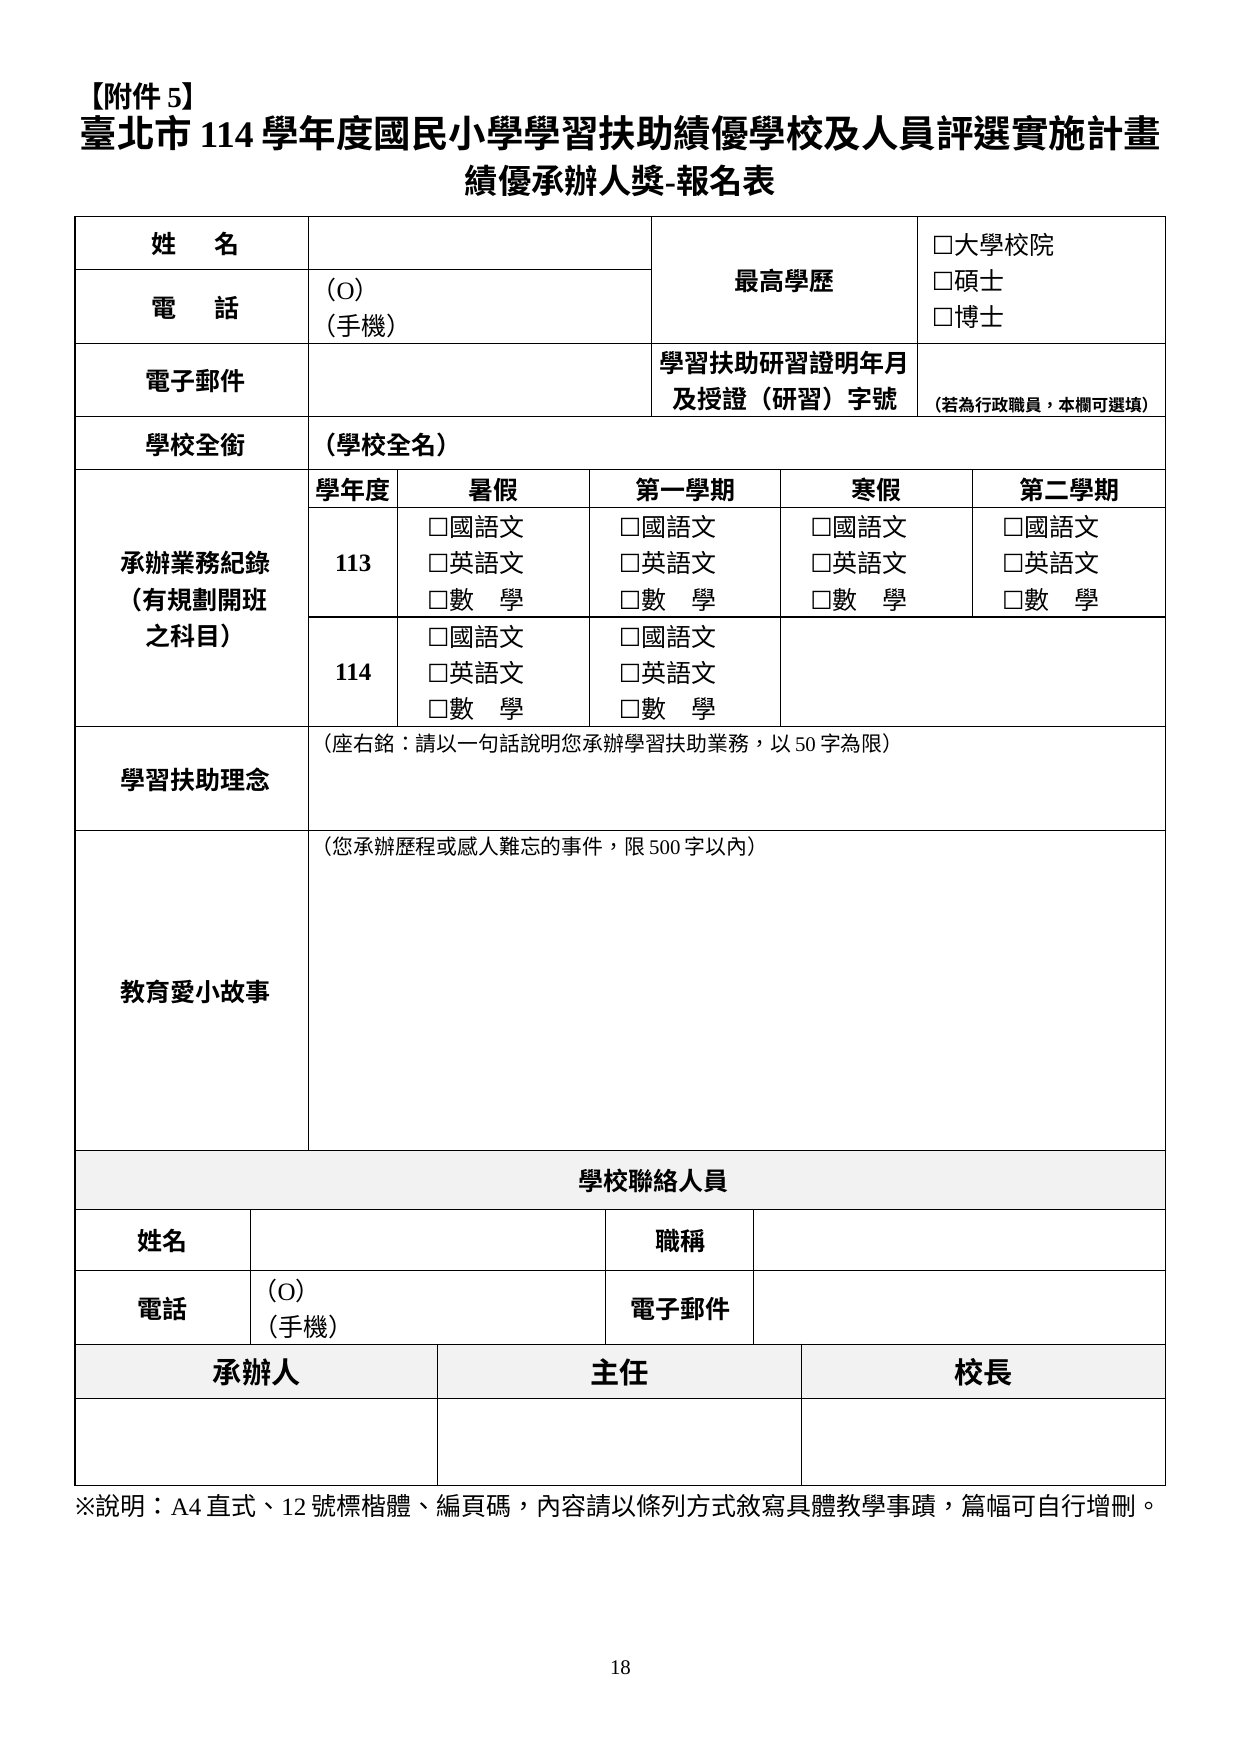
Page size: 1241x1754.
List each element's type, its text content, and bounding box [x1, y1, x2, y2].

table_cell 主任 [438, 1345, 801, 1398]
table_cell 學校聯絡人員 [76, 1151, 1165, 1209]
table_cell 校長 [802, 1345, 1165, 1398]
table_cell 113 [309, 508, 397, 616]
table_cell [754, 1271, 1165, 1343]
table_cell ☐國語文 ☐英語文 ☐數 學 [781, 508, 972, 616]
table_cell 學校全銜 [76, 417, 308, 469]
table_cell 學習扶助理念 [76, 727, 308, 829]
table_cell 114 [309, 618, 397, 726]
table_cell [781, 618, 1165, 726]
table_cell [802, 1399, 1165, 1485]
table_cell [754, 1210, 1165, 1270]
table_header [309, 217, 651, 269]
table_cell 姓名 [76, 1210, 250, 1270]
table_cell （座右銘：請以一句話說明您承辦學習扶助業務，以50字為限） [309, 727, 1165, 829]
table_cell 第二學期 [973, 470, 1165, 507]
text 績優承辦人獎-報名表 [75, 155, 1165, 203]
table_cell [251, 1210, 605, 1270]
text 【附件5】 [75, 75, 1165, 115]
table_cell 第一學期 [590, 470, 780, 507]
table_header 姓 名 [76, 217, 308, 269]
table_cell （若為行政職員，本欄可選填） [918, 344, 1165, 416]
table_cell 電子郵件 [76, 344, 308, 416]
table_header 最高學歷 [652, 217, 917, 343]
table_cell （您承辦歷程或感人難忘的事件，限500字以內） [309, 831, 1165, 1149]
table_cell 教育愛小故事 [76, 831, 308, 1149]
table_cell ☐國語文 ☐英語文 ☐數 學 [590, 508, 780, 616]
table_cell （O） （手機） [251, 1271, 605, 1343]
table_cell ☐國語文 ☐英語文 ☐數 學 [398, 618, 589, 726]
table_header ☐大學校院 ☐碩士 ☐博士 [918, 217, 1165, 343]
table_cell 寒假 [781, 470, 972, 507]
table_cell [309, 344, 651, 416]
table_cell 職稱 [606, 1210, 753, 1270]
table_cell 學習扶助研習證明年月及授證（研習）字號 [652, 344, 917, 416]
table_cell [76, 1399, 437, 1485]
table_cell （學校全名） [309, 417, 1165, 469]
table_cell 暑假 [398, 470, 589, 507]
table_cell 電話 [76, 1271, 250, 1343]
text 臺北市114學年度國民小學學習扶助績優學校及人員評選實施計畫 [75, 115, 1165, 155]
table_cell 承辦人 [76, 1345, 437, 1398]
text ※說明：A4直式、12號標楷體、編頁碼，內容請以條列方式敘寫具體教學事蹟，篇幅可自行增刪。 [75, 1486, 1201, 1523]
table_cell ☐國語文 ☐英語文 ☐數 學 [973, 508, 1165, 616]
table_cell 承辦業務紀錄 （有規劃開班 之科目） [76, 470, 308, 726]
table_cell （O） （手機） [309, 270, 651, 343]
table_cell [438, 1399, 801, 1485]
table_cell 學年度 [309, 470, 397, 507]
table_cell ☐國語文 ☐英語文 ☐數 學 [590, 618, 780, 726]
table_cell 電子郵件 [606, 1271, 753, 1343]
table_cell 電 話 [76, 270, 308, 343]
table_cell ☐國語文 ☐英語文 ☐數 學 [398, 508, 589, 616]
